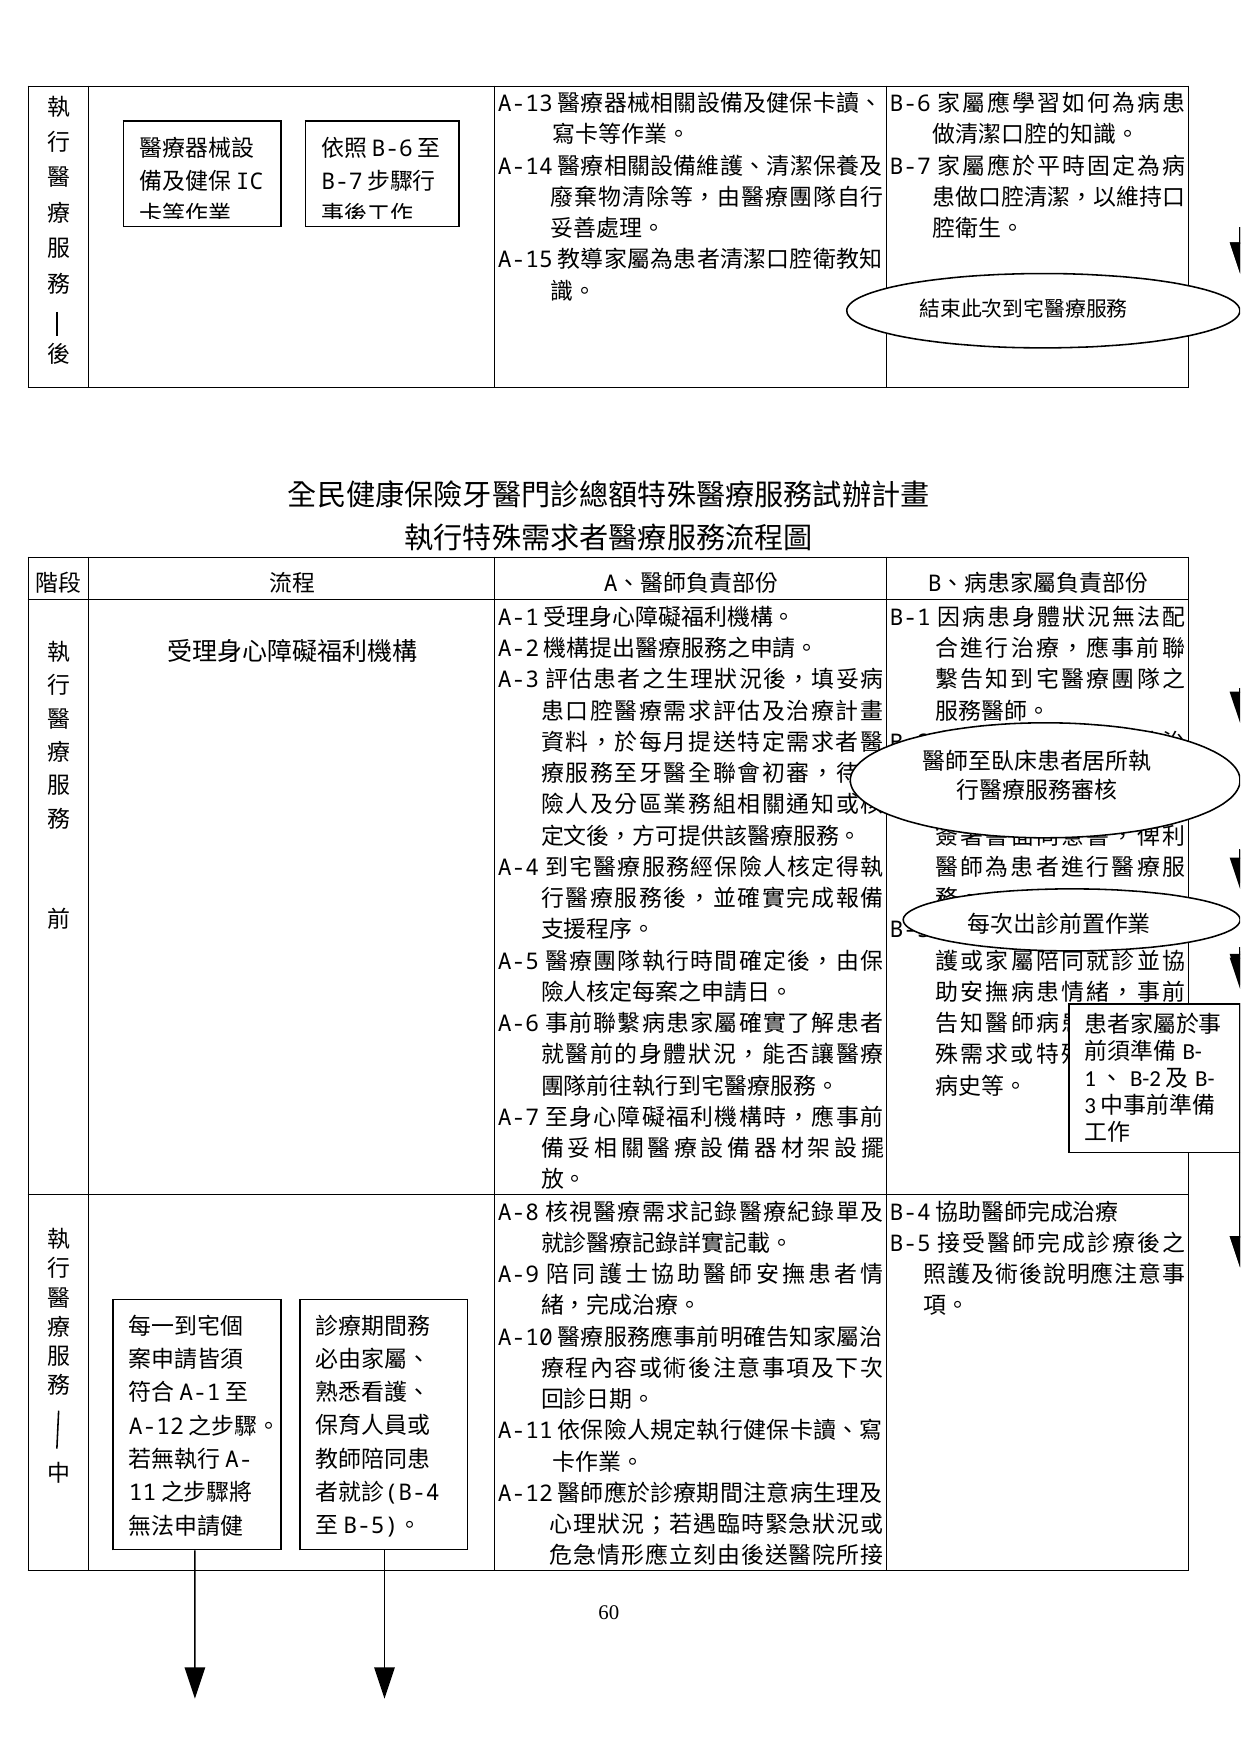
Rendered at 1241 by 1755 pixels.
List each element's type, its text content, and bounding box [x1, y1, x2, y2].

table_cell A-1受理身心障礙福利機構。 A-2機構提出醫療服務之申請。 A-3評估患者之生理狀況後，填妥病患口腔醫療需求評估及治療計畫資料，於每月提送特定需求者醫療服務至牙醫全聯會初審，待保險人及分區業務組相關通知或核定文後，方可提供該醫療服務。 A-4到宅醫療服務經保險人核定得執行醫療服務後，並確實完成報備支援程序。 A-5醫療團隊執行時間確定後，由保險人核定每案之申請日。 A-6事前聯繫病患家屬確實了解患者就醫前的身體狀況，能否讓醫療團隊前往執行到宅醫療服務。 A-7至身心障礙福利機構時，應事前備妥相關醫療設備器材架設擺放。 [495, 600, 886, 1194]
table_cell B-6家屬應學習如何為病患做清潔口腔的知識。 B-7家屬應於平時固定為病患做口腔清潔，以維持口腔衛生。 [887, 87, 1188, 287]
table_cell [887, 335, 1188, 387]
table_header 階段 [29, 558, 88, 599]
table_header 流程 [89, 558, 494, 599]
table_cell B-1因病患身體狀況無法配合進行治療，應事前聯繫告知到宅醫療團隊之服務醫師。 B-2若醫師有執行侵入性治療行為，請病患家屬或監護人，務必於治療前簽署書面同意書，俾利醫師為患者進行醫療服務。 B-3家屬責任：由熟悉之看護或家屬陪同就診並協助安撫病患情緒，事前告知醫師病患是否有特殊需求或特殊狀況及醫病史等。 [887, 600, 1188, 745]
table_cell A-13醫療器械相關設備及健保卡讀、寫卡等作業。 A-14醫療相關設備維護、清潔保養及廢棄物清除等，由醫療團隊自行妥善處理。 A-15教導家屬為患者清潔口腔衛教知識。 [495, 87, 886, 387]
table_cell 執 行 醫 療 服 務 後 [29, 87, 88, 387]
table_cell [89, 87, 494, 387]
table_cell B-4協助醫師完成治療 B-5接受醫師完成診療後之照護及術後說明應注意事項。 [887, 1195, 1188, 1570]
text 執行特殊需求者醫療服務流程圖 [106, 515, 1110, 557]
table_cell B-1因病患身體狀況無法配合進行治療，應事前聯繫告知到宅醫療團隊之服務醫師。 B-2若醫師有執行侵入性治療行為，請病患家屬或監護人，務必於治療前簽署書面同意書，俾利醫師為患者進行醫療服務。 B-3家屬責任：由熟悉之看護或家屬陪同就診並協助安撫病患情緒，事前告知醫師病患是否有特殊需求或特殊狀況及醫病史等。 [887, 816, 1188, 1194]
table_cell 受理身心障礙福利機構 [89, 600, 494, 1194]
table_header B、病患家屬負責部份 [887, 558, 1188, 599]
table_cell [114, 1300, 280, 1549]
table_cell [301, 1300, 467, 1549]
table_header A、醫師負責部份 [495, 558, 886, 599]
text 全民健康保險牙醫門診總額特殊醫療服務試辦計畫 [106, 467, 1110, 515]
table_cell 執 行 醫 療 服 務 前 [29, 600, 88, 1194]
table_cell 執 行 醫 療 服 務 中 [29, 1195, 88, 1570]
table_cell A-8核視醫療需求記錄醫療紀錄單及就診醫療記錄詳實記載。 A-9陪同護士協助醫師安撫患者情緒，完成治療。 A-10醫療服務應事前明確告知家屬治療程內容或術後注意事項及下次回診日期。 A-11依保險人規定執行健保卡讀、寫卡作業。 A-12醫師應於診療期間注意病生理及心理狀況；若遇臨時緊急狀況或危急情形應立刻由後送醫院所接 [495, 1195, 886, 1570]
table_cell [89, 1195, 494, 1570]
